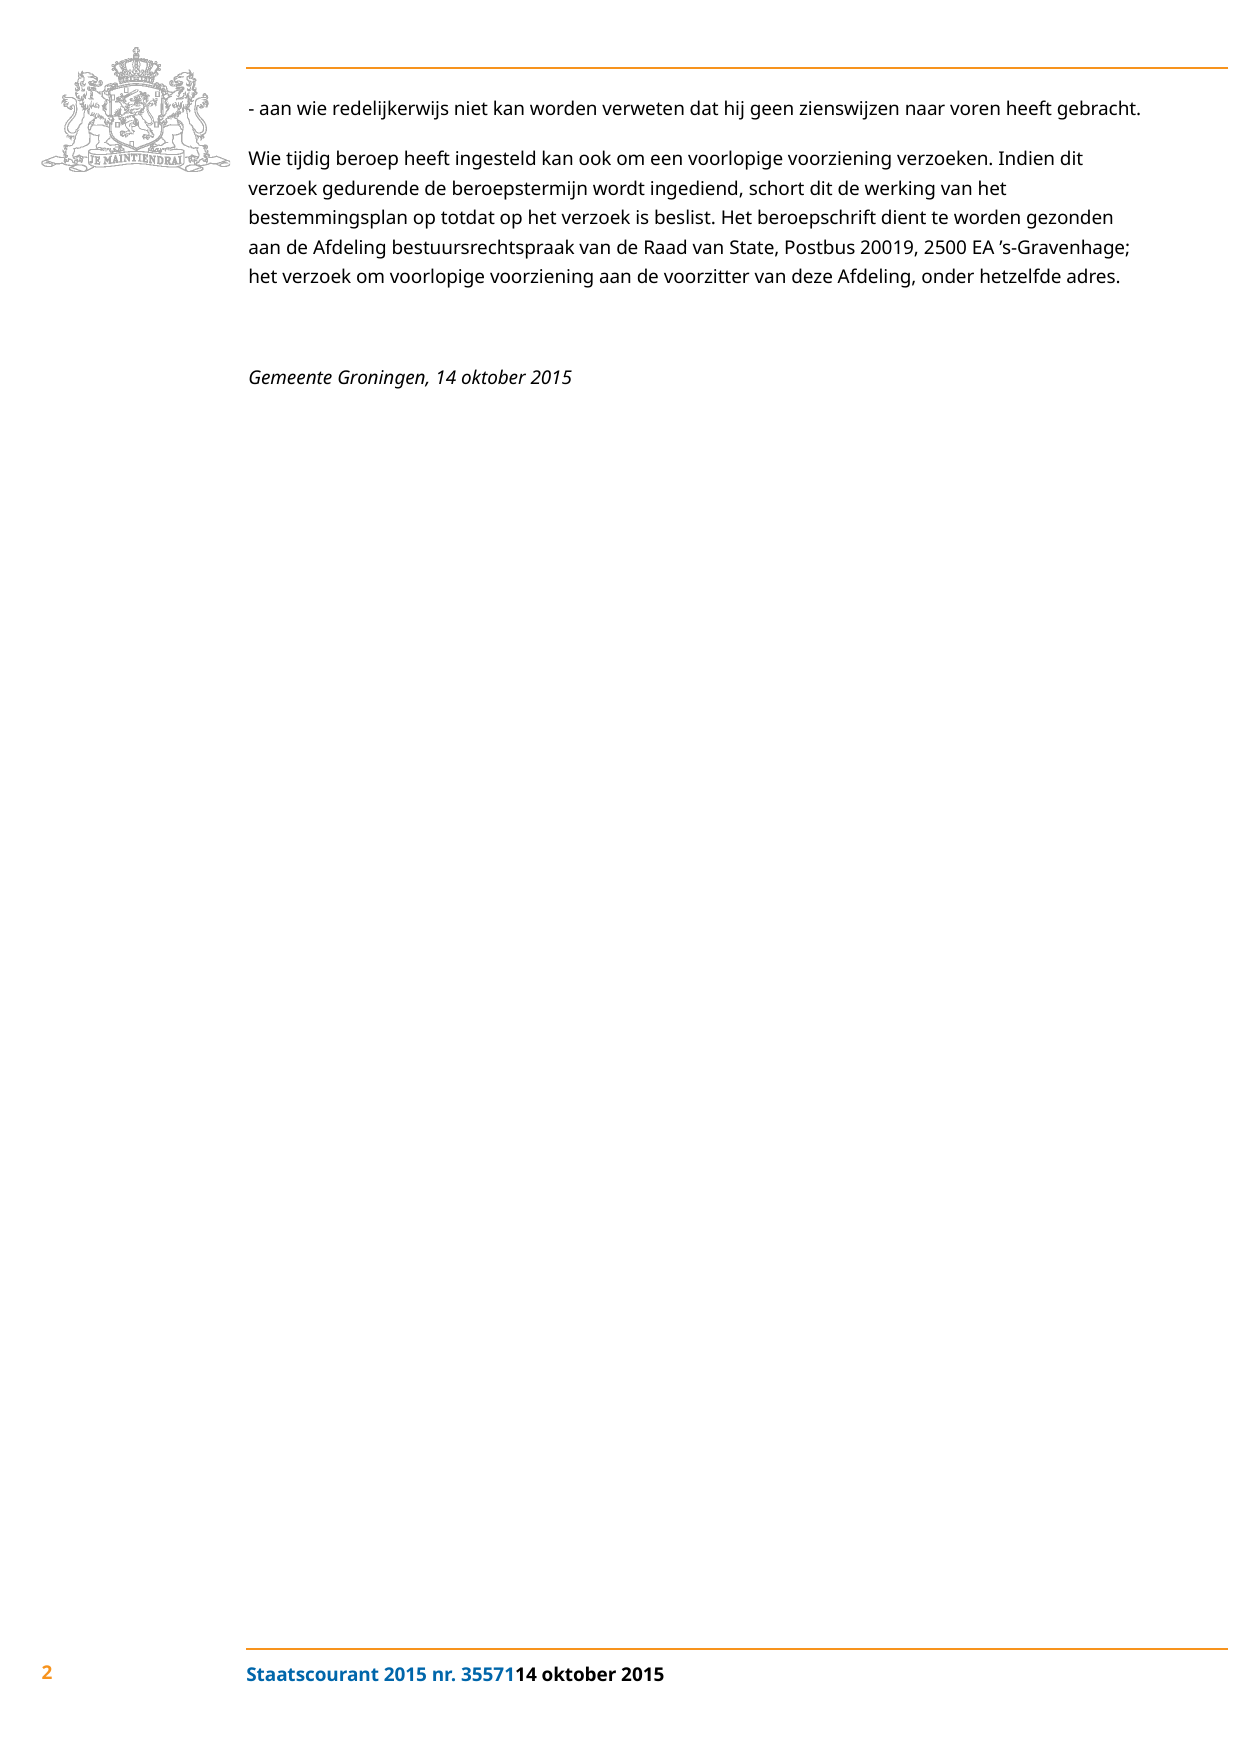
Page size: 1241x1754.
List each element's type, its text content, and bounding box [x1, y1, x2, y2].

text Wie tijdig beroep heeft ingesteld kan ook om een voorlopige voorziening verzoeken. Indien dit verzoek gedurende de beroepstermijn wordt ingediend, schort dit de werking van het bestemmingsplan op totdat op het verzoek is beslist. Het beroepschrift dient te worden gezonden aan de Afdeling bestuursrechtspraak van de Raad van State, Postbus 20019, 2500 EA ’s-Gravenhage; het verzoek om voorlopige voorziening aan de voorzitter van deze Afdeling, onder hetzelfde adres. [248, 145, 1152, 289]
picture [41, 47, 231, 172]
text Gemeente Groningen, 14 oktober 2015 [248, 364, 1152, 390]
text - aan wie redelijkerwijs niet kan worden verweten dat hij geen zienswijzen naar voren heeft gebracht. [248, 95, 1152, 121]
